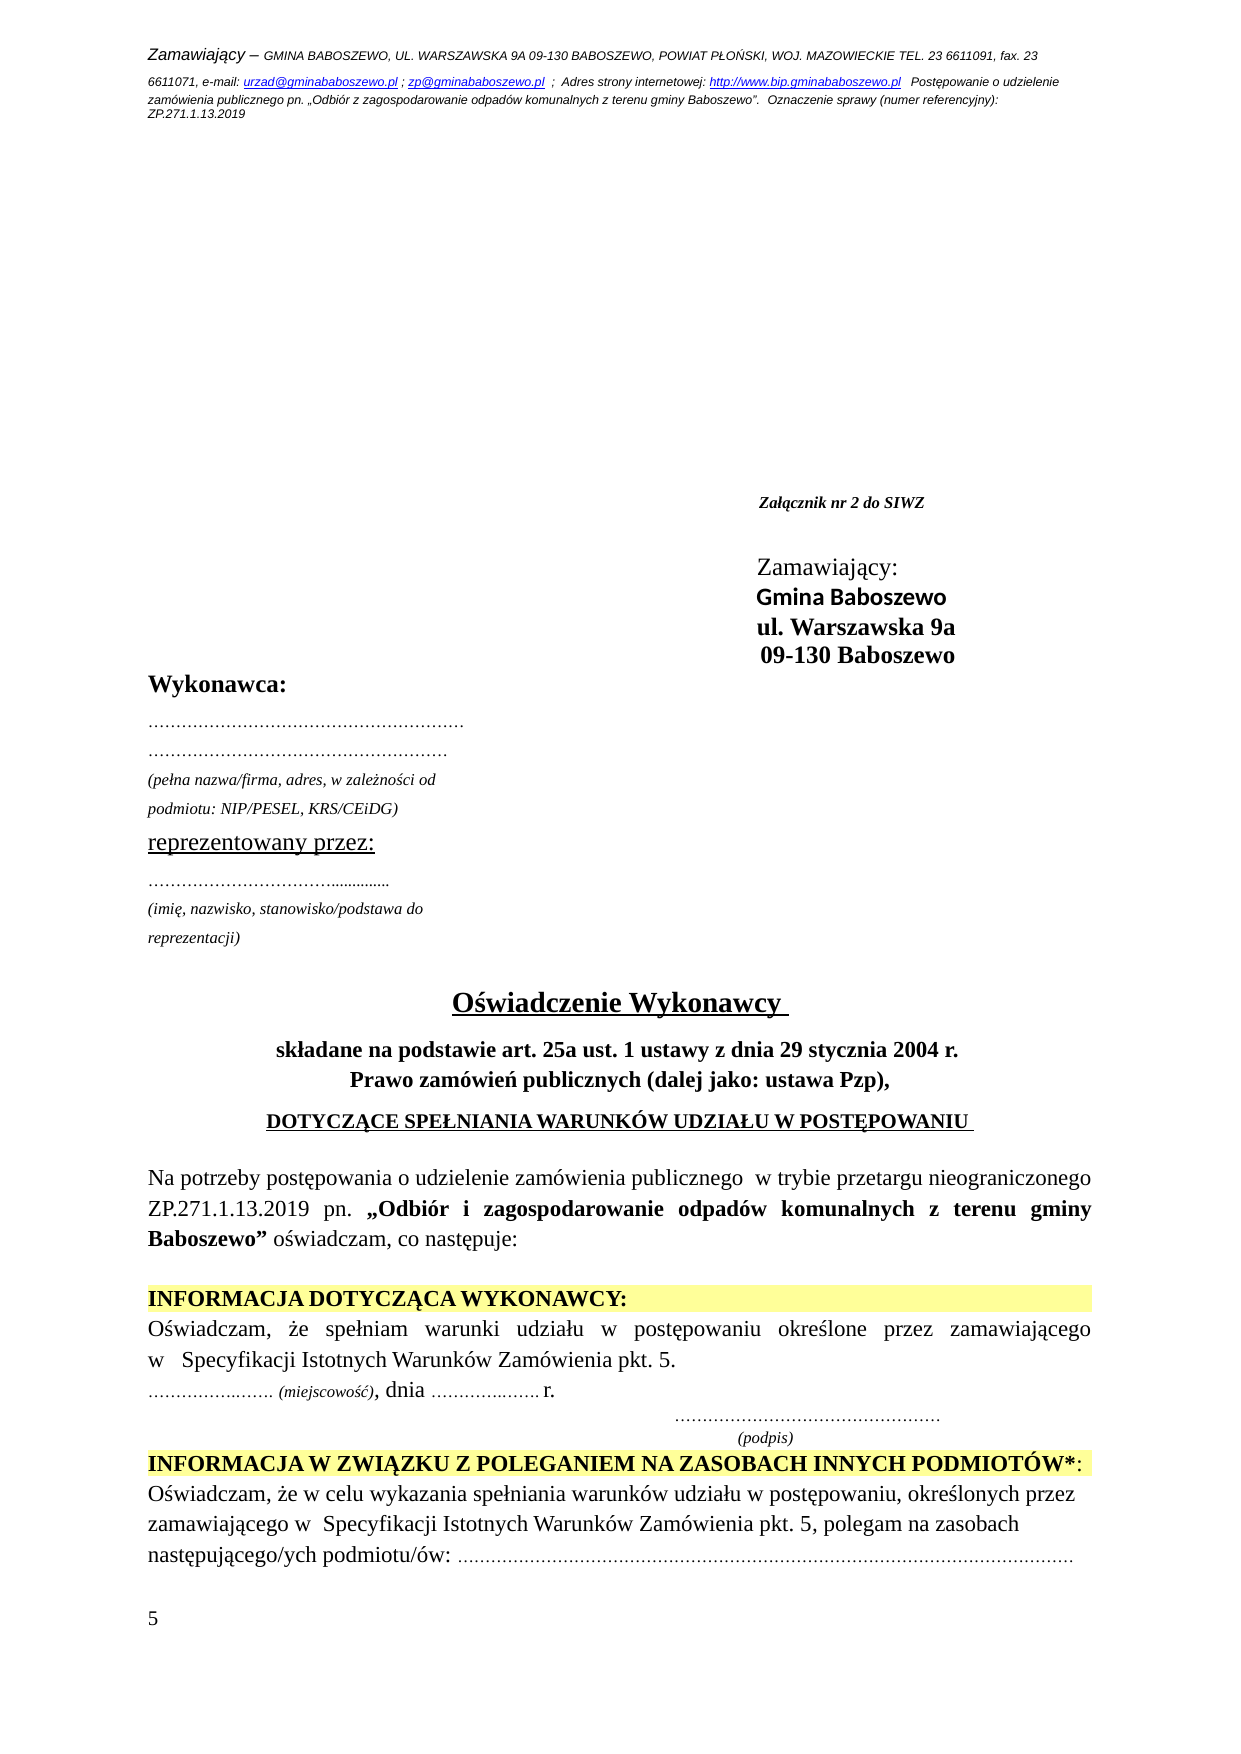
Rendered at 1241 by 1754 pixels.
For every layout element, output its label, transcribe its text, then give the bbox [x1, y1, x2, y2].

text (podpis) [664, 1428, 1092, 1447]
text INFORMACJA W ZWIĄZKU Z POLEGANIEM NA ZASOBACH INNYCH PODMIOTÓW*: [148, 1450, 1092, 1476]
text Załącznik nr 2 do SIWZ [148, 488, 1092, 514]
text …………………………….............. [148, 870, 472, 889]
text Wykonawca: [148, 669, 1092, 698]
text (pełna nazwa/firma, adres, w zależności od podmiotu: NIP/PESEL, KRS/CEiDG) [148, 770, 472, 818]
text (imię, nazwisko, stanowisko/podstawa do reprezentacji) [148, 899, 472, 947]
text Na potrzeby postępowania o udzielenie zamówienia publicznego w trybie przetargu nieograniczonego ZP.271.1.13.2019 pn. „Odbiór i zagospodarowanie odpadów komunalnych z terenu gminy Baboszewo” oświadczam, co następuje: [148, 1164, 1092, 1251]
text ………………………………………… [517, 1406, 1092, 1425]
text reprezentowany przez: [148, 827, 1092, 856]
text Oświadczam, że spełniam warunki udziału w postępowaniu określone przez zamawiającego w Specyfikacji Istotnych Warunków Zamówienia pkt. 5. [148, 1316, 1092, 1372]
text Oświadczam, że w celu wykazania spełniania warunków udziału w postępowaniu, określonych przez zamawiającego w Specyfikacji Istotnych Warunków Zamówienia pkt. 5, polegam na zasobach następującego/ych podmiotu/ów: ………………………………………………………………………………………………… [148, 1480, 1092, 1567]
text ………………………………………………………………………………………………… [148, 712, 472, 760]
text 09-130 Baboszewo [148, 640, 1092, 669]
text Prawo zamówień publicznych (dalej jako: ustawa Pzp), [148, 1067, 1092, 1093]
text INFORMACJA DOTYCZĄCA WYKONAWCY: [148, 1285, 1092, 1312]
text …………….……. (miejscowość), dnia ………….……. r. [148, 1376, 1092, 1402]
text DOTYCZĄCE SPEŁNIANIA WARUNKÓW UDZIAŁU W POSTĘPOWANIU [148, 1109, 1092, 1161]
text Oświadczenie Wykonawcy [148, 985, 1092, 1019]
text Zamawiający: Gmina Baboszewo ul. Warszawska 9a [694, 552, 1092, 640]
text składane na podstawie art. 25a ust. 1 ustawy z dnia 29 stycznia 2004 r. [148, 1036, 1092, 1063]
